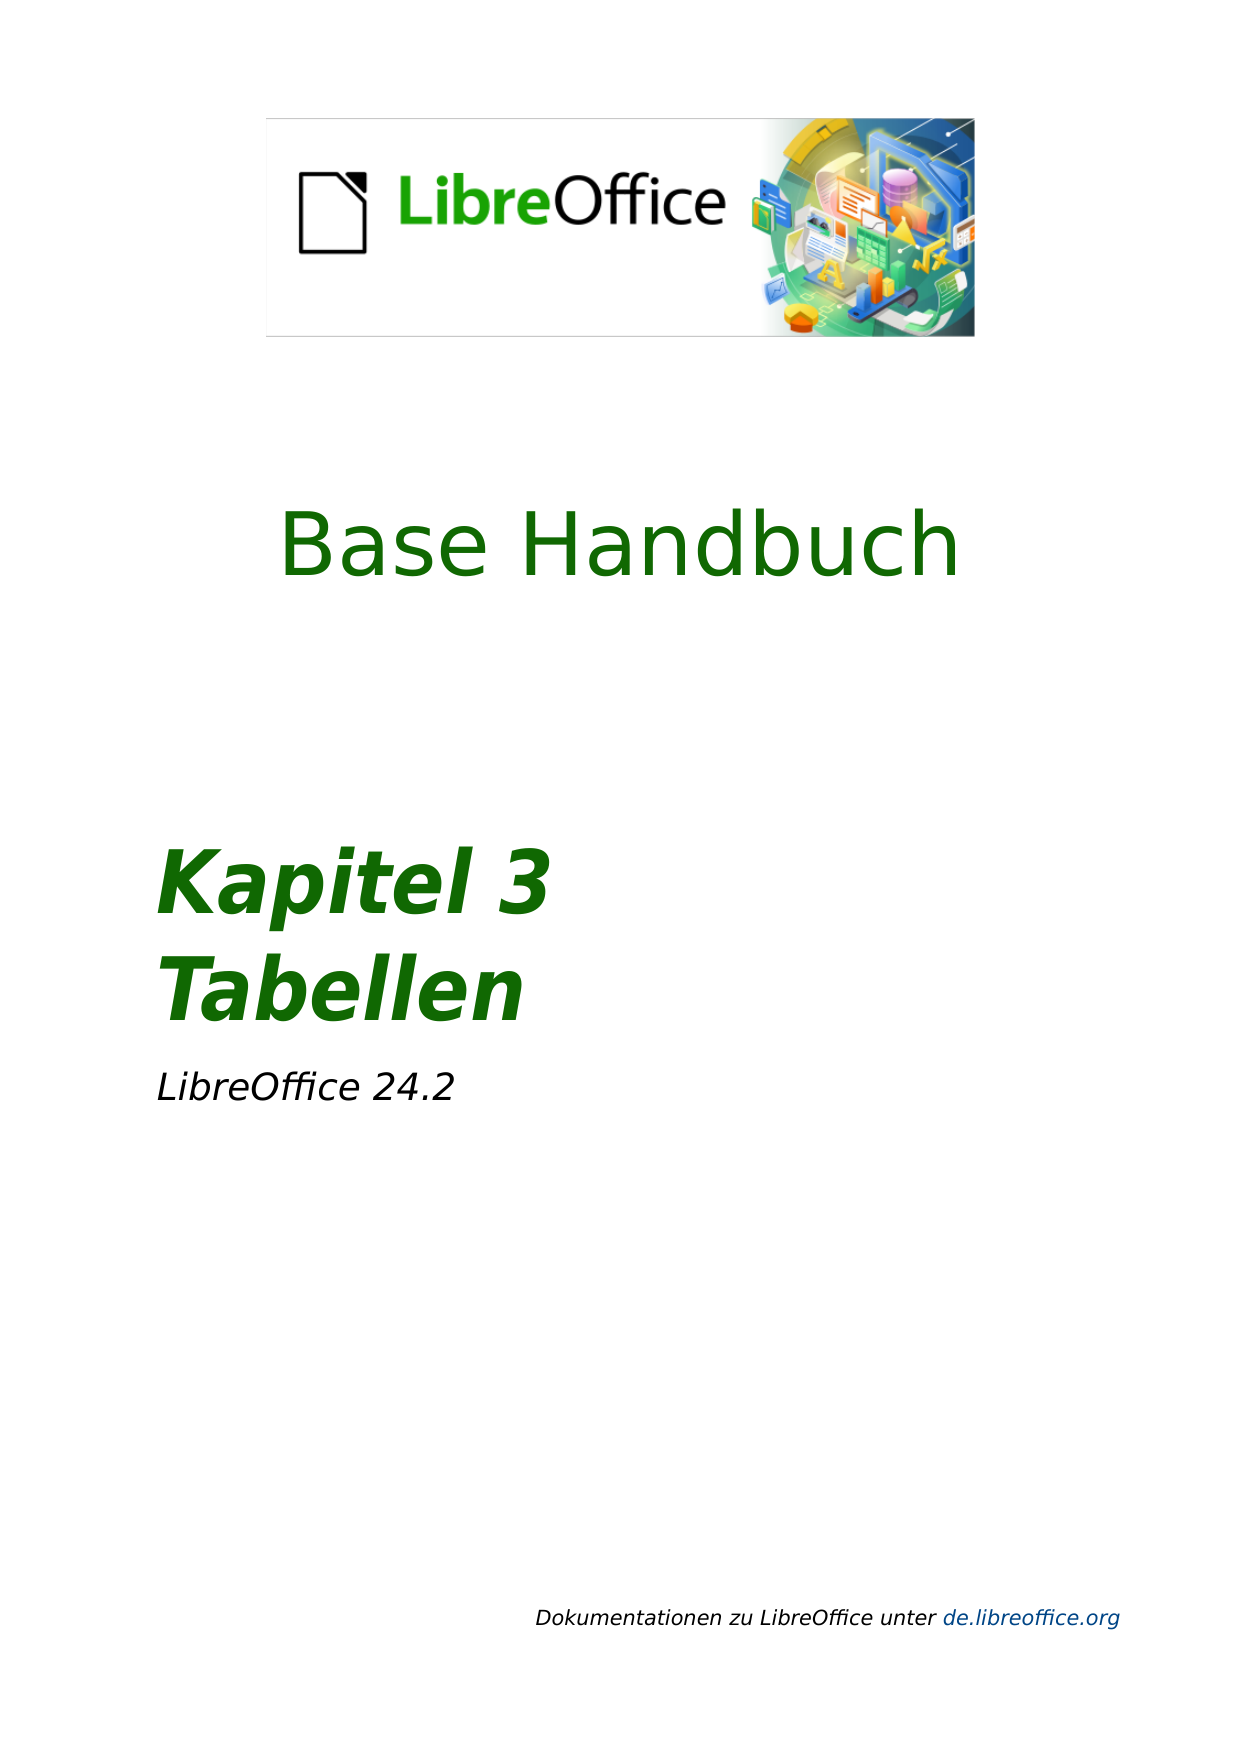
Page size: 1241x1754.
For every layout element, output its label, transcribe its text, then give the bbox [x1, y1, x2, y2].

text Kapitel 3 Tabellen [157, 832, 1122, 1041]
text LibreOffice 24.2 [157, 1065, 1122, 1109]
picture [266, 118, 975, 337]
text Base Handbuch [118, 494, 1122, 596]
